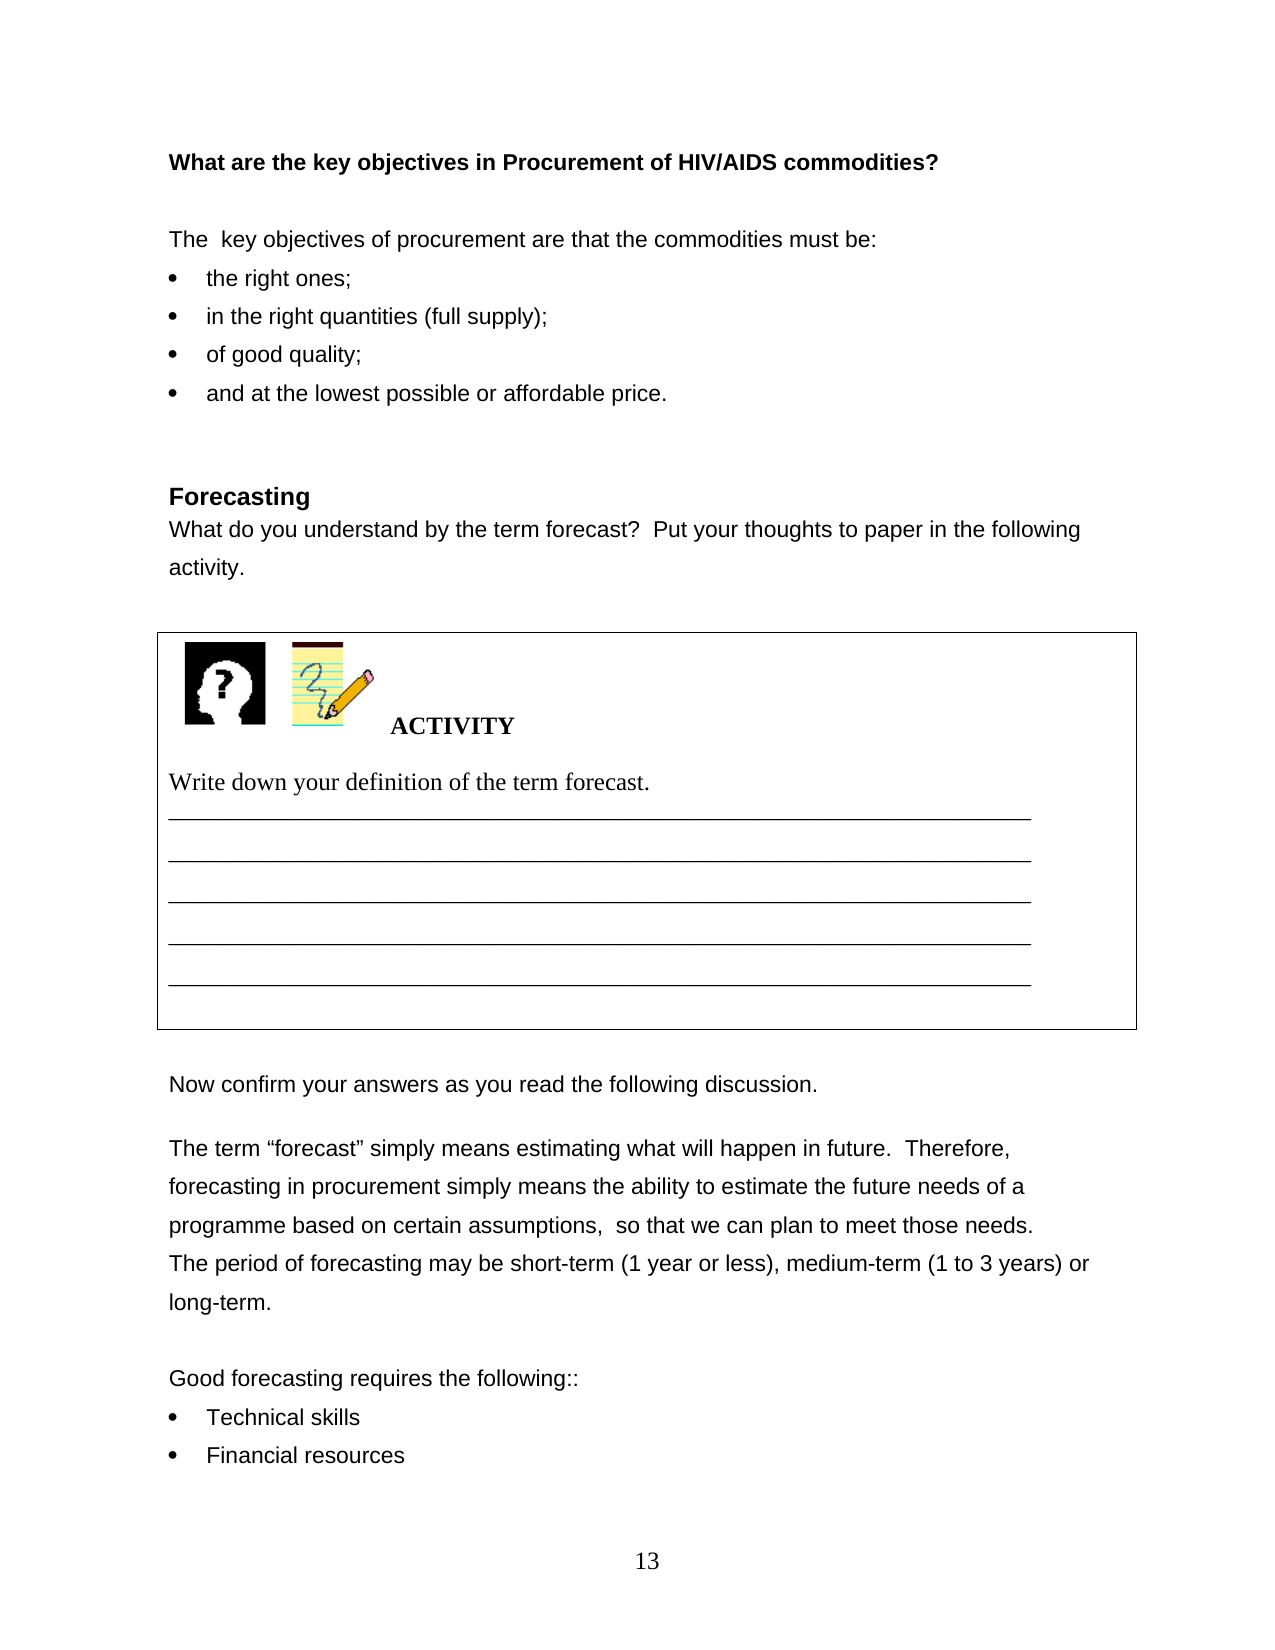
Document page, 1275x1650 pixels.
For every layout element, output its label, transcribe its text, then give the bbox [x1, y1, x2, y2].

table_header ACTIVITY Write down your definition of the term forecast. _____________________________________________________________________ _____________________________________________________________________ _____________________________________________________________________ _____________________________________________________________________ _____________________________________________________________________ [158, 633, 1136, 1029]
list Technical skills [169, 1404, 1125, 1430]
list of good quality; [169, 342, 1125, 368]
picture [184, 642, 374, 726]
text Good forecasting requires the following:: [169, 1366, 1125, 1392]
list in the right quantities (full supply); [169, 304, 1125, 329]
list and at the lowest possible or affordable price. [169, 381, 1125, 406]
text What do you understand by the term forecast? Put your thoughts to paper in the following activity. [169, 517, 1125, 581]
list the right ones; [169, 265, 1125, 291]
text What are the key objectives in Procurement of HIV/AIDS commodities? [169, 150, 1125, 176]
text The key objectives of procurement are that the commodities must be: [169, 227, 1125, 252]
text The period of forecasting may be short-term (1 year or less), medium-term (1 to 3 years) or long-term. [169, 1251, 1125, 1315]
text Now confirm your answers as you read the following discussion. [169, 1071, 1125, 1097]
list Financial resources [169, 1443, 1125, 1469]
text The term “forecast” simply means estimating what will happen in future. Therefore, forecasting in procurement simply means the ability to estimate the future needs of a programme based on certain assumptions, so that we can plan to meet those needs. [169, 1136, 1125, 1238]
subtitle Forecasting [169, 482, 1125, 510]
